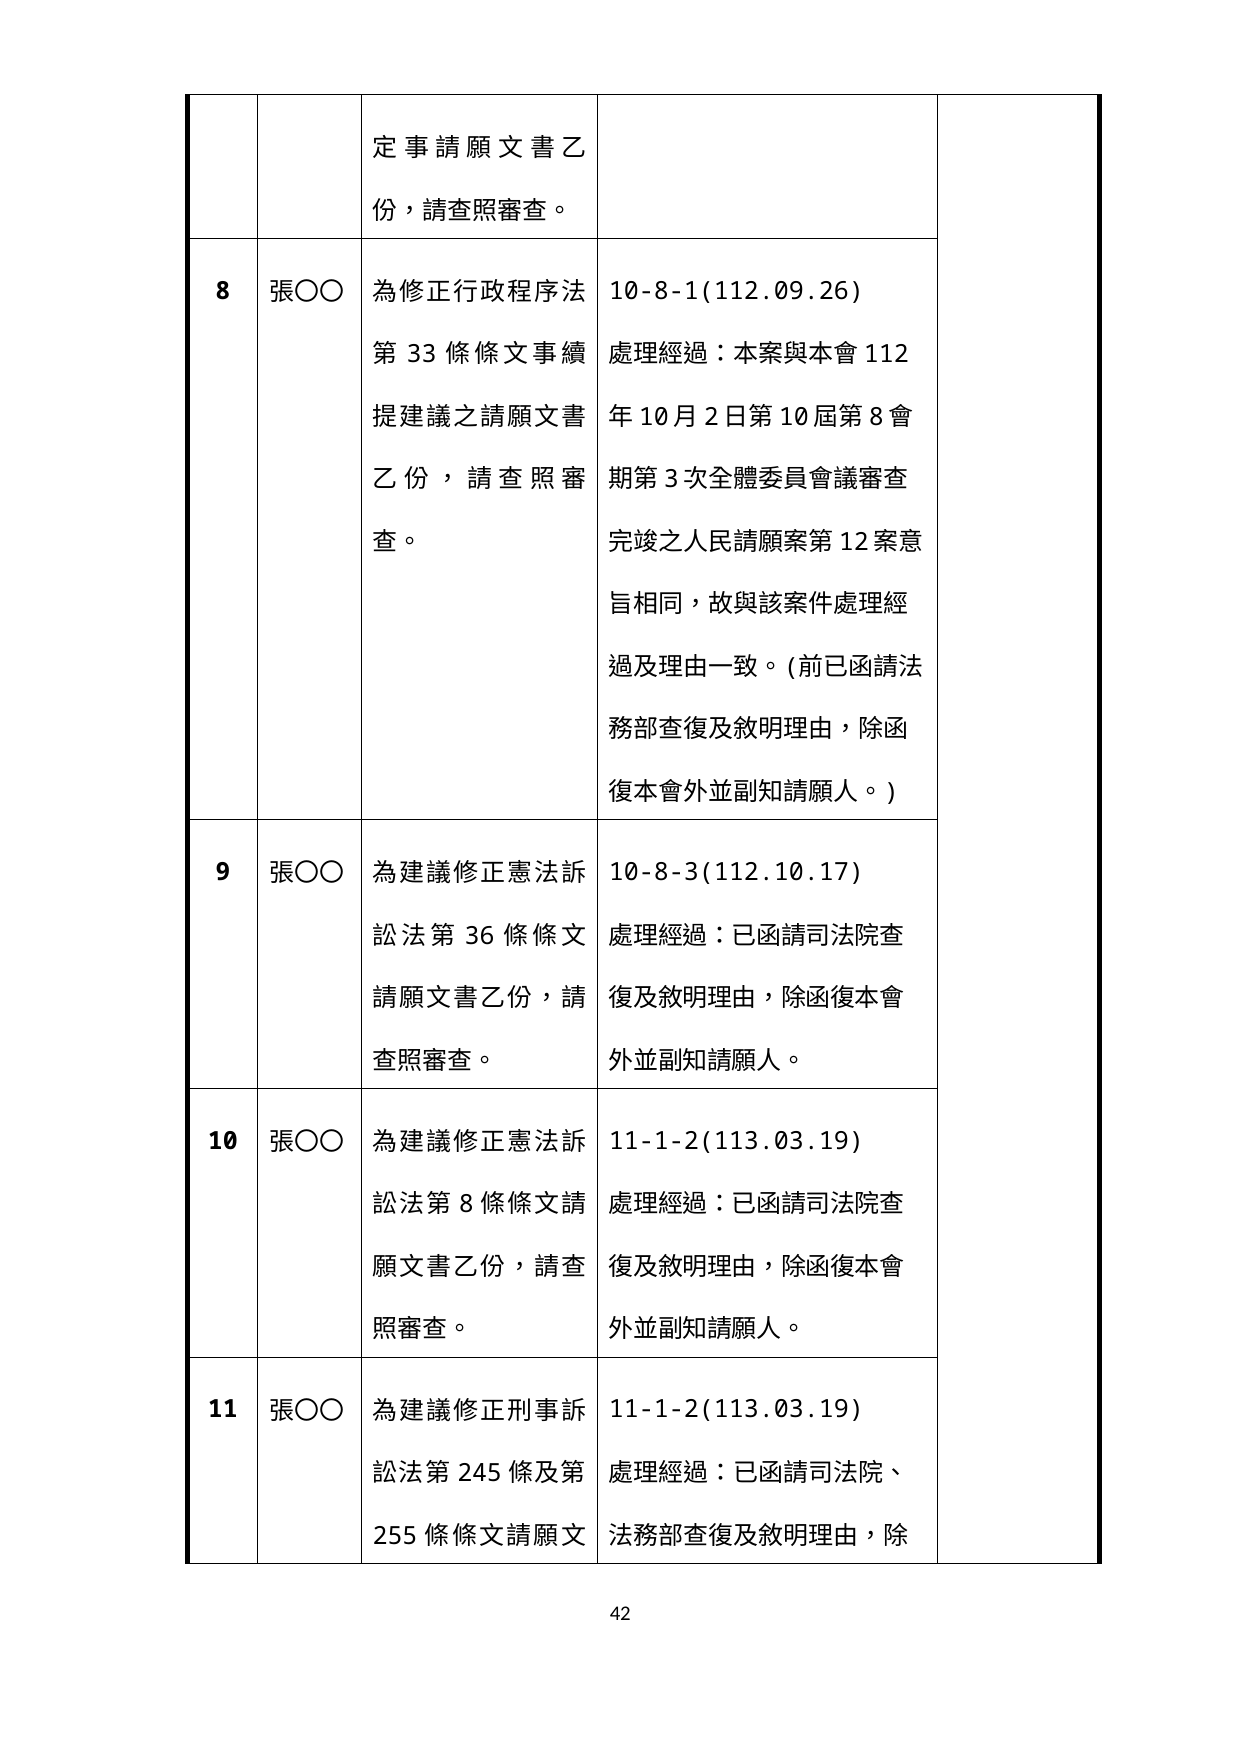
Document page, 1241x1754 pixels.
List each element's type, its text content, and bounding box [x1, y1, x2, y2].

table_cell 為修正行政程序法第33條條文事續提建議之請願文書乙份，請查照審查。 [362, 239, 597, 819]
table_cell 張〇〇 [258, 239, 361, 819]
table_cell 為建議修正刑事訴訟法第245條及第255條條文請願文 [362, 1358, 597, 1563]
table_cell 9 [190, 820, 257, 1088]
table_cell 10-8-1(112.09.26) 處理經過：本案與本會112年10月2日第10屆第8會期第3次全體委員會議審查完竣之人民請願案第12案意旨相同，故與該案件處理經過及理由一致。(前已函請法務部查復及敘明理由，除函復本會外並副知請願人。) [598, 239, 937, 819]
table_cell 為建議修正憲法訴訟法第36條條文請願文書乙份，請查照審查。 [362, 820, 597, 1088]
table_cell 10 [190, 1089, 257, 1357]
table_cell 11 [190, 1358, 257, 1563]
table_cell [258, 95, 361, 238]
table_cell 張〇〇 [258, 820, 361, 1088]
table_cell 11-1-2(113.03.19) 處理經過：已函請司法院查復及敘明理由，除函復本會外並副知請願人。 [598, 1089, 937, 1357]
table_cell 張〇〇 [258, 1089, 361, 1357]
table_cell 定事請願文書乙份，請查照審查。 [362, 95, 597, 238]
table_cell 11-1-2(113.03.19) 處理經過：已函請司法院、法務部查復及敘明理由，除 [598, 1358, 937, 1563]
table_cell [938, 95, 1097, 1563]
table_cell [598, 95, 937, 238]
table_cell 8 [190, 239, 257, 819]
table_cell [190, 95, 257, 238]
table_cell 張〇〇 [258, 1358, 361, 1563]
table_cell 為建議修正憲法訴訟法第8條條文請願文書乙份，請查照審查。 [362, 1089, 597, 1357]
table_cell 10-8-3(112.10.17) 處理經過：已函請司法院查復及敘明理由，除函復本會外並副知請願人。 [598, 820, 937, 1088]
